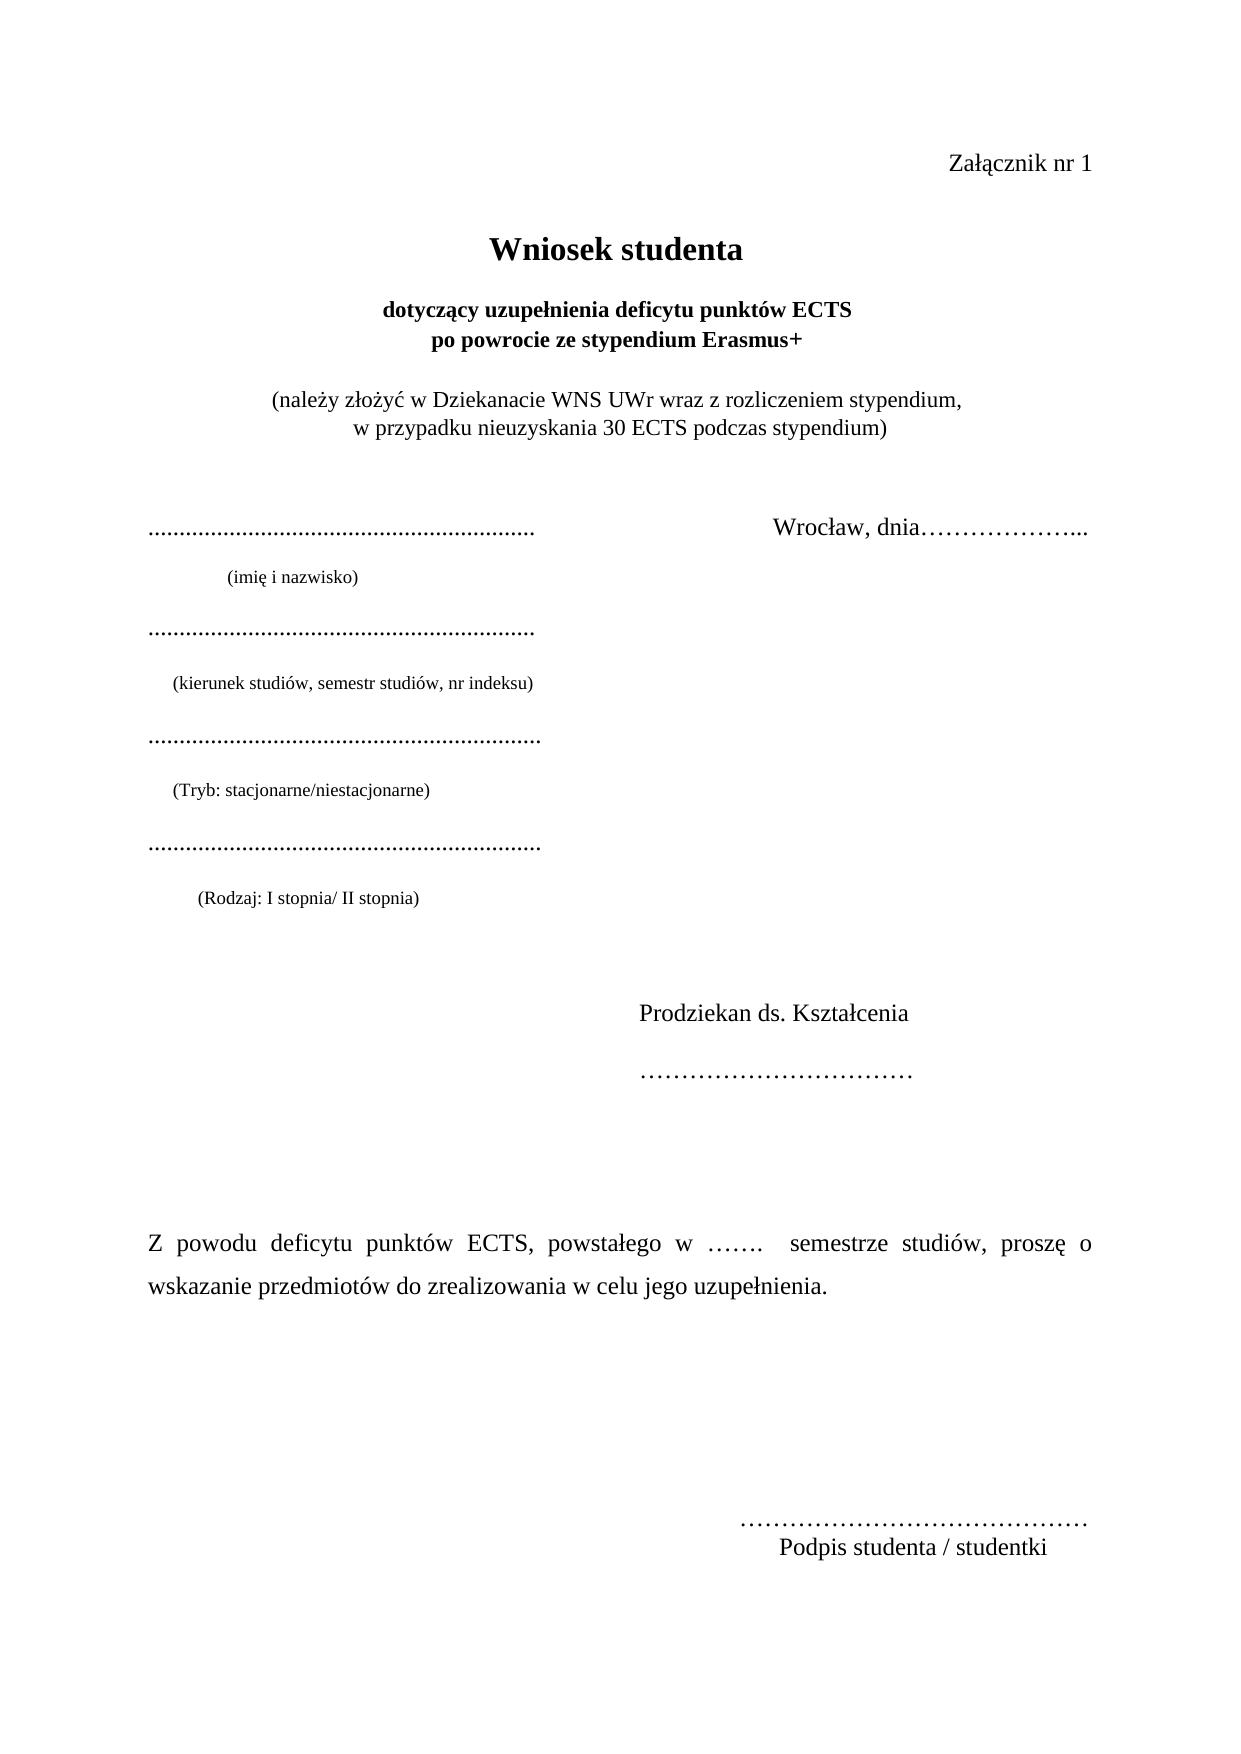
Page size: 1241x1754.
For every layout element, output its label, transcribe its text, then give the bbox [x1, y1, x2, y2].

text dotyczący uzupełnienia deficytu punktów ECTS [148, 296, 1093, 322]
table_cell …………………………… [628, 1055, 1093, 1113]
text (kierunek studiów, semestr studiów, nr indeksu) [148, 666, 1093, 695]
text Z powodu deficytu punktów ECTS, powstałego w ……. semestrze studiów, proszę o wskazanie przedmiotów do zrealizowania w celu jego uzupełnienia. [148, 1228, 1093, 1299]
text …………………………………… [664, 1503, 1093, 1532]
text ............................................................... [148, 720, 1093, 748]
text (Tryb: stacjonarne/niestacjonarne) [148, 773, 1093, 802]
text Wniosek studenta [148, 229, 1093, 267]
text (należy złożyć w Dziekanacie WNS UWr wraz z rozliczeniem stypendium, [148, 386, 1093, 412]
table_header Prodziekan ds. Kształcenia [628, 998, 1093, 1055]
text (Rodzaj: I stopnia/ II stopnia) [148, 881, 1093, 910]
text po powrocie ze stypendium Erasmus+ [148, 324, 1093, 353]
text (imię i nazwisko) [148, 566, 1093, 587]
text ............................................................... [148, 827, 1093, 856]
text Podpis studenta / studentki [148, 1532, 1093, 1561]
text .............................................................. [148, 612, 1093, 641]
text w przypadku nieuzyskania 30 ECTS podczas stypendium) [148, 414, 1093, 440]
text .............................................................. Wrocław, dnia………………... [148, 512, 1093, 541]
text Załącznik nr 1 [148, 148, 1093, 176]
